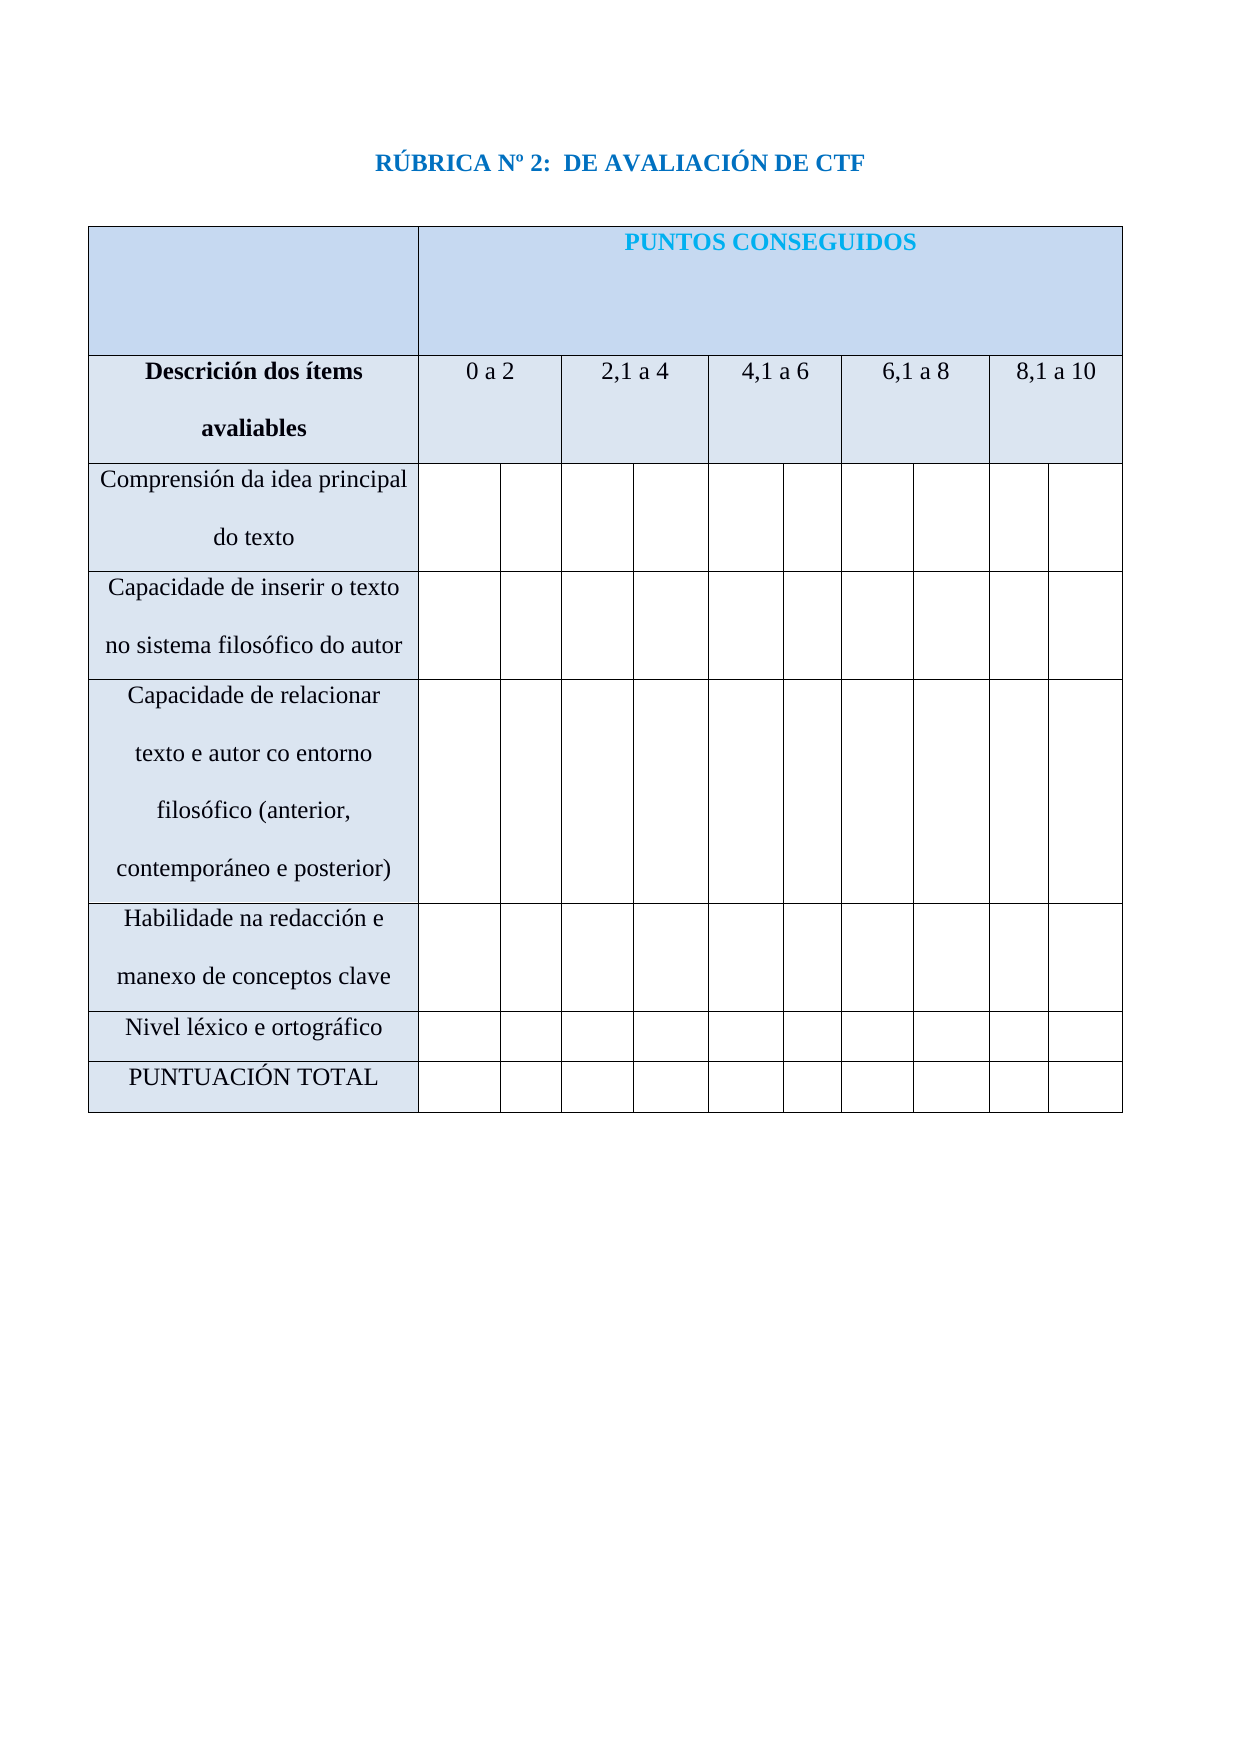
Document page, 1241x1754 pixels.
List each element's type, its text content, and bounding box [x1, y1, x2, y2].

table_cell [709, 1062, 783, 1112]
table_cell [914, 1062, 989, 1112]
table_cell [990, 572, 1048, 679]
table_cell [842, 572, 913, 679]
table_cell [634, 464, 708, 571]
table_cell PUNTUACIÓN TOTAL [89, 1062, 418, 1112]
table_cell [709, 1012, 783, 1061]
table_cell [562, 464, 633, 571]
table_cell [419, 904, 500, 1011]
table_cell [990, 680, 1048, 902]
table_cell [501, 572, 561, 679]
table_cell [634, 572, 708, 679]
table_cell [419, 572, 500, 679]
table_cell [784, 680, 841, 902]
table_cell [501, 1062, 561, 1112]
table_header [89, 227, 418, 355]
table_cell [419, 464, 500, 571]
table_cell [709, 904, 783, 1011]
text RÚBRICA Nº 2: DE AVALIACIÓN DE CTF [177, 148, 1063, 176]
table_cell [562, 1062, 633, 1112]
table_cell [634, 680, 708, 902]
table_cell [842, 904, 913, 1011]
table_cell [501, 680, 561, 902]
table_cell [990, 904, 1048, 1011]
table_cell 2,1 a 4 [562, 356, 708, 463]
table_cell [842, 1012, 913, 1061]
table_cell [634, 1012, 708, 1061]
table_cell [501, 904, 561, 1011]
table_cell [784, 1012, 841, 1061]
table_cell [634, 1062, 708, 1112]
table_cell [1049, 680, 1122, 902]
table_cell [914, 572, 989, 679]
table_cell [914, 464, 989, 571]
table_cell [709, 680, 783, 902]
table_cell [990, 1012, 1048, 1061]
table_cell Habilidade na redacción e manexo de conceptos clave [89, 904, 418, 1011]
table_cell [1049, 1062, 1122, 1112]
table_cell [914, 904, 989, 1011]
table_cell 8,1 a 10 [990, 356, 1122, 463]
table_cell [784, 904, 841, 1011]
table_cell [784, 464, 841, 571]
table_cell [419, 1062, 500, 1112]
table_cell Capacidade de inserir o texto no sistema filosófico do autor [89, 572, 418, 679]
table_cell Nivel léxico e ortográfico [89, 1012, 418, 1061]
table_cell [562, 680, 633, 902]
table_cell Capacidade de relacionar texto e autor co entorno filosófico (anterior, contemporáneo e posterior) [89, 680, 418, 902]
table_cell [562, 572, 633, 679]
table_cell [990, 464, 1048, 571]
table_cell 6,1 a 8 [842, 356, 989, 463]
table_cell [842, 680, 913, 902]
table_cell 4,1 a 6 [709, 356, 841, 463]
table_cell [842, 464, 913, 571]
table_cell [1049, 464, 1122, 571]
table_cell [419, 1012, 500, 1061]
table_cell [709, 572, 783, 679]
table_cell [842, 1062, 913, 1112]
table_cell [990, 1062, 1048, 1112]
table_cell [562, 904, 633, 1011]
table_cell [914, 1012, 989, 1061]
table_header PUNTOS CONSEGUIDOS [419, 227, 1122, 355]
table_cell [1049, 1012, 1122, 1061]
table_cell Comprensión da idea principal do texto [89, 464, 418, 571]
table_cell [562, 1012, 633, 1061]
table_cell [784, 1062, 841, 1112]
table_cell [914, 680, 989, 902]
table_cell [1049, 904, 1122, 1011]
table_cell [709, 464, 783, 571]
table_cell [1049, 572, 1122, 679]
table_cell Descrición dos ítems avaliables [89, 356, 418, 463]
table_cell [784, 572, 841, 679]
table_cell [419, 680, 500, 902]
table_cell 0 a 2 [419, 356, 561, 463]
table_cell [501, 464, 561, 571]
table_cell [634, 904, 708, 1011]
table_cell [501, 1012, 561, 1061]
